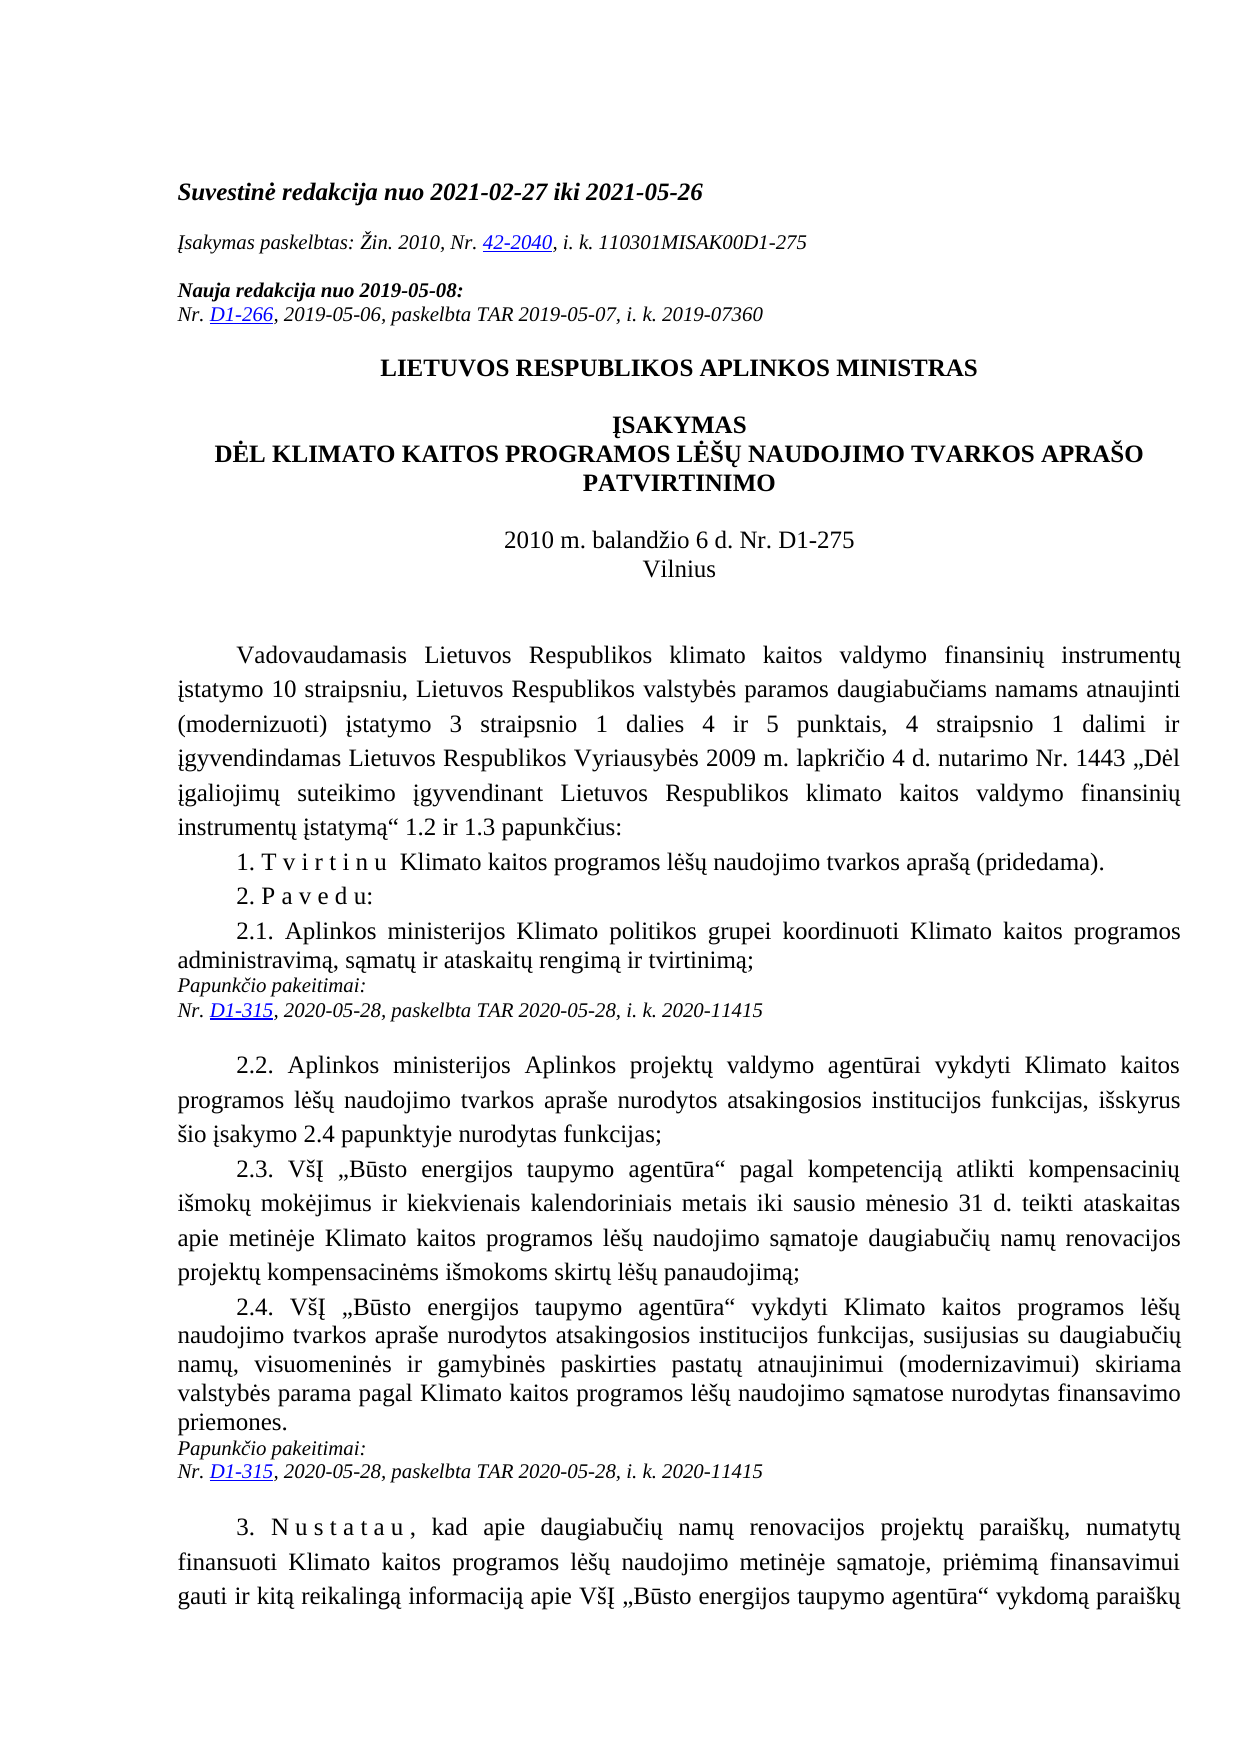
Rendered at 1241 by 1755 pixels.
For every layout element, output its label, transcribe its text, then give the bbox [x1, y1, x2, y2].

text Papunkčio pakeitimai: [177, 973, 1181, 997]
text 2.3. VšĮ „Būsto energijos taupymo agentūra“ pagal kompetenciją atlikti kompensacinių išmokų mokėjimus ir kiekvienais kalendoriniais metais iki sausio mėnesio 31 d. teikti ataskaitas apie metinėje Klimato kaitos programos lėšų naudojimo sąmatoje daugiabučių namų renovacijos projektų kompensacinėms išmokoms skirtų lėšų panaudojimą; [177, 1154, 1181, 1286]
text Nr. D1-266, 2019-05-06, paskelbta TAR 2019-05-07, i. k. 2019-07360 [177, 302, 1181, 326]
text 3. Nustatau, kad apie daugiabučių namų renovacijos projektų paraiškų, numatytų finansuoti Klimato kaitos programos lėšų naudojimo metinėje sąmatoje, priėmimą finansavimui gauti ir kitą reikalingą informaciją apie VšĮ „Būsto energijos taupymo agentūra“ vykdomą paraiškų [177, 1512, 1181, 1610]
text Vadovaudamasis Lietuvos Respublikos klimato kaitos valdymo finansinių instrumentų įstatymo 10 straipsniu, Lietuvos Respublikos valstybės paramos daugiabučiams namams atnaujinti (modernizuoti) įstatymo 3 straipsnio 1 dalies 4 ir 5 punktais, 4 straipsnio 1 dalimi ir įgyvendindamas Lietuvos Respublikos Vyriausybės 2009 m. lapkričio 4 d. nutarimo Nr. 1443 „Dėl įgaliojimų suteikimo įgyvendinant Lietuvos Respublikos klimato kaitos valdymo finansinių instrumentų įstatymą“ 1.2 ir 1.3 papunkčius: [177, 640, 1181, 841]
text LIETUVOS RESPUBLIKOS APLINKOS MINISTRAS [177, 353, 1181, 381]
text Papunkčio pakeitimai: [177, 1435, 1181, 1459]
text Įsakymas paskelbtas: Žin. 2010, Nr. 42-2040, i. k. 110301MISAK00D1-275 [177, 230, 1181, 254]
text 1. Tvirtinu Klimato kaitos programos lėšų naudojimo tvarkos aprašą (pridedama). [177, 847, 1181, 876]
text Vilnius [177, 554, 1181, 583]
text Nauja redakcija nuo 2019-05-08: [177, 278, 1181, 302]
text 2010 m. balandžio 6 d. Nr. D1-275 [177, 525, 1181, 554]
text 2.4. VšĮ „Būsto energijos taupymo agentūra“ vykdyti Klimato kaitos programos lėšų naudojimo tvarkos apraše nurodytos atsakingosios institucijos funkcijas, susijusias su daugiabučių namų, visuomeninės ir gamybinės paskirties pastatų atnaujinimui (modernizavimui) skiriama valstybės parama pagal Klimato kaitos programos lėšų naudojimo sąmatose nurodytas finansavimo priemones. [177, 1292, 1181, 1435]
text DĖL KLIMATO KAITOS PROGRAMOS LĖŠŲ NAUDOJIMO TVARKOS APRAŠO PATVIRTINIMO [177, 439, 1181, 496]
text ĮSAKYMAS [177, 410, 1181, 439]
text 2. Pavedu: [177, 881, 1181, 910]
text Nr. D1-315, 2020-05-28, paskelbta TAR 2020-05-28, i. k. 2020-11415 [177, 997, 1181, 1022]
text Suvestinė redakcija nuo 2021-02-27 iki 2021-05-26 [177, 177, 1181, 206]
text Nr. D1-315, 2020-05-28, paskelbta TAR 2020-05-28, i. k. 2020-11415 [177, 1459, 1181, 1483]
text 2.1. Aplinkos ministerijos Klimato politikos grupei koordinuoti Klimato kaitos programos administravimą, sąmatų ir ataskaitų rengimą ir tvirtinimą; [177, 916, 1181, 973]
text 2.2. Aplinkos ministerijos Aplinkos projektų valdymo agentūrai vykdyti Klimato kaitos programos lėšų naudojimo tvarkos apraše nurodytos atsakingosios institucijos funkcijas, išskyrus šio įsakymo 2.4 papunktyje nurodytas funkcijas; [177, 1050, 1181, 1148]
